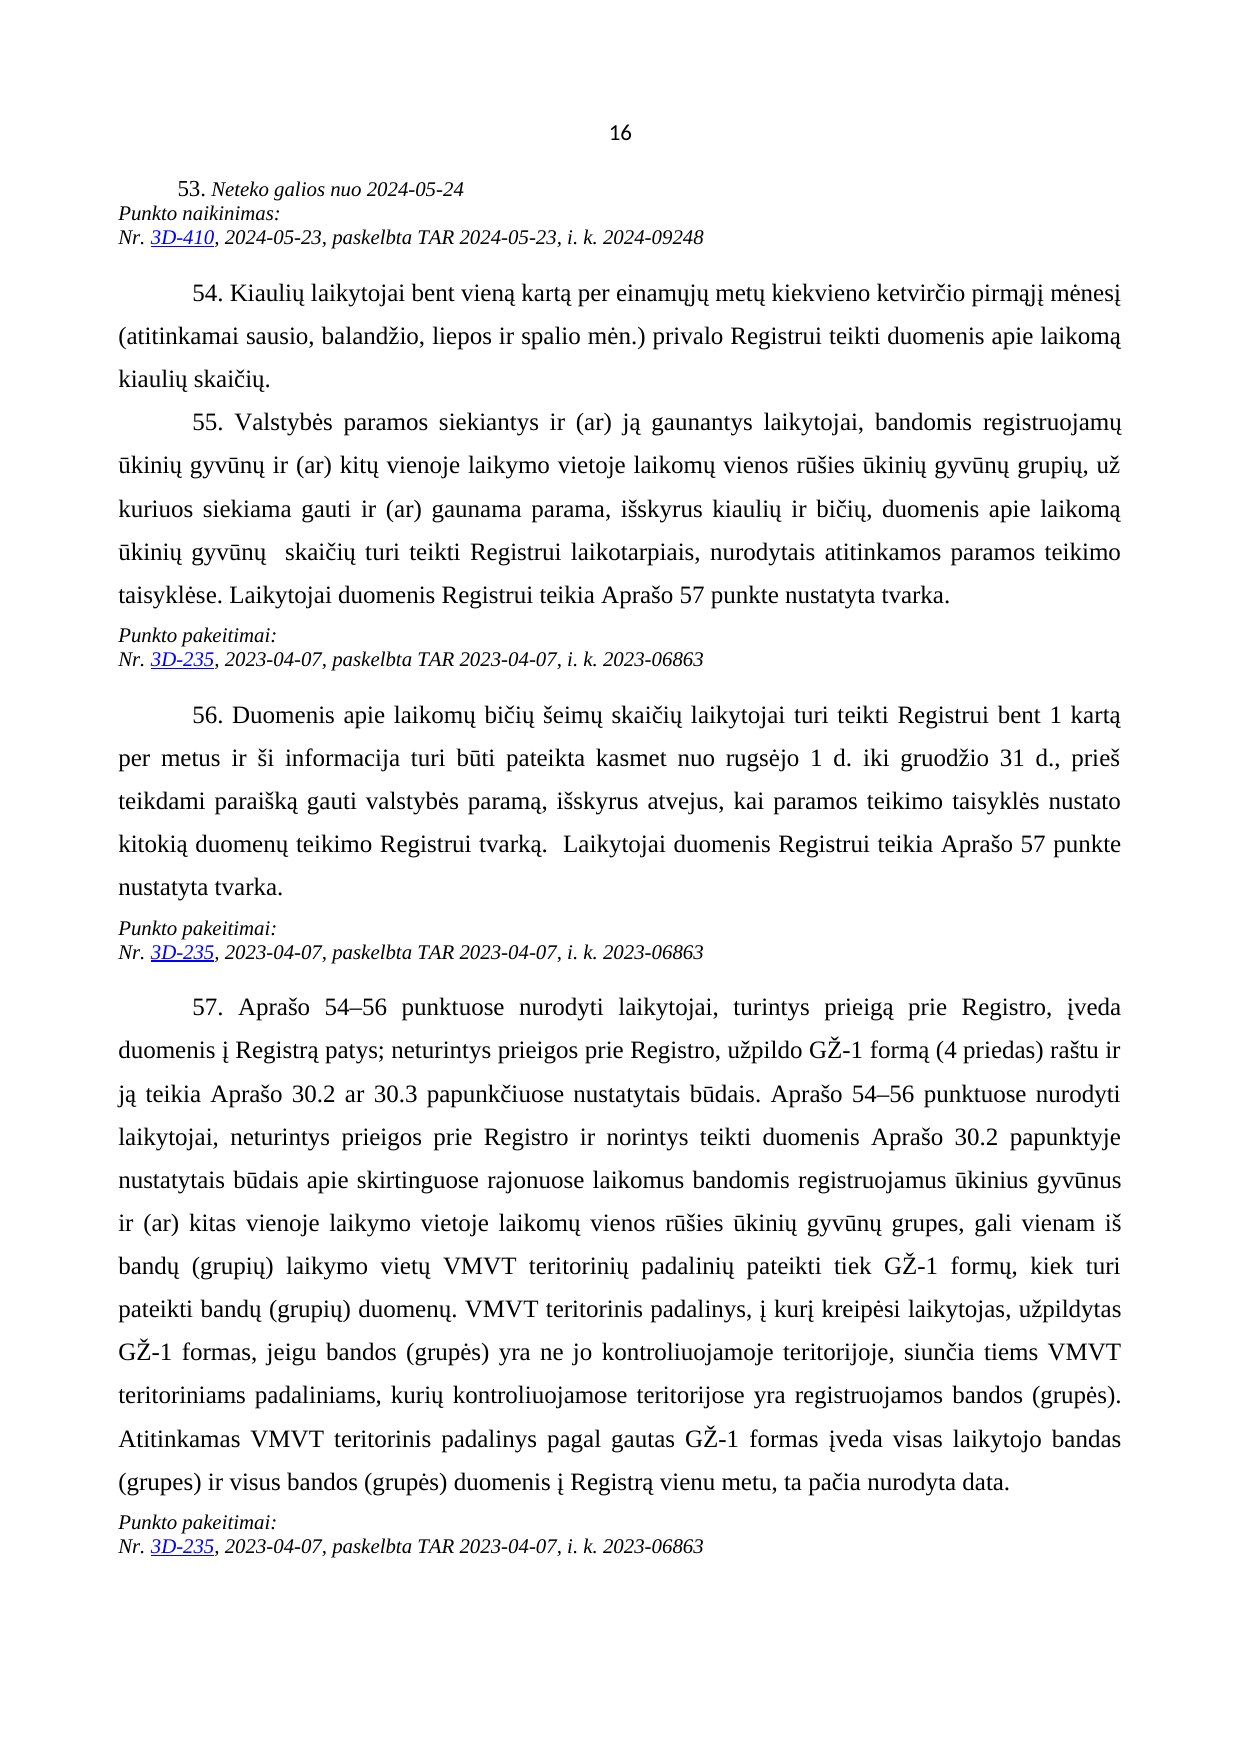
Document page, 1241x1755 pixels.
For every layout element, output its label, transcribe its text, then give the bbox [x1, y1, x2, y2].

text Nr. 3D-410, 2024-05-23, paskelbta TAR 2024-05-23, i. k. 2024-09248 [118, 225, 1122, 249]
text 56. Duomenis apie laikomų bičių šeimų skaičių laikytojai turi teikti Registrui bent 1 kartą per metus ir ši informacija turi būti pateikta kasmet nuo rugsėjo 1 d. iki gruodžio 31 d., prieš teikdami paraišką gauti valstybės paramą, išskyrus atvejus, kai paramos teikimo taisyklės nustato kitokią duomenų teikimo Registrui tvarką. Laikytojai duomenis Registrui teikia Aprašo 57 punkte nustatyta tvarka. [118, 700, 1122, 901]
text 53. Neteko galios nuo 2024-05-24 [118, 175, 1122, 201]
text Punkto pakeitimai: [118, 916, 1122, 940]
text Nr. 3D-235, 2023-04-07, paskelbta TAR 2023-04-07, i. k. 2023-06863 [118, 1534, 1122, 1558]
text Punkto pakeitimai: [118, 1510, 1122, 1534]
text Nr. 3D-235, 2023-04-07, paskelbta TAR 2023-04-07, i. k. 2023-06863 [118, 647, 1122, 671]
text 54. Kiaulių laikytojai bent vieną kartą per einamųjų metų kiekvieno ketvirčio pirmąjį mėnesį (atitinkamai sausio, balandžio, liepos ir spalio mėn.) privalo Registrui teikti duomenis apie laikomą kiaulių skaičių. [118, 278, 1122, 393]
text 55. Valstybės paramos siekiantys ir (ar) ją gaunantys laikytojai, bandomis registruojamų ūkinių gyvūnų ir (ar) kitų vienoje laikymo vietoje laikomų vienos rūšies ūkinių gyvūnų grupių, už kuriuos siekiama gauti ir (ar) gaunama parama, išskyrus kiaulių ir bičių, duomenis apie laikomą ūkinių gyvūnų skaičių turi teikti Registrui laikotarpiais, nurodytais atitinkamos paramos teikimo taisyklėse. Laikytojai duomenis Registrui teikia Aprašo 57 punkte nustatyta tvarka. [118, 407, 1122, 609]
text Punkto pakeitimai: [118, 623, 1122, 647]
text Punkto naikinimas: [118, 201, 1122, 225]
text Nr. 3D-235, 2023-04-07, paskelbta TAR 2023-04-07, i. k. 2023-06863 [118, 940, 1122, 964]
text 57. Aprašo 54–56 punktuose nurodyti laikytojai, turintys prieigą prie Registro, įveda duomenis į Registrą patys; neturintys prieigos prie Registro, užpildo GŽ-1 formą (4 priedas) raštu ir ją teikia Aprašo 30.2 ar 30.3 papunkčiuose nustatytais būdais. Aprašo 54–56 punktuose nurodyti laikytojai, neturintys prieigos prie Registro ir norintys teikti duomenis Aprašo 30.2 papunktyje nustatytais būdais apie skirtinguose rajonuose laikomus bandomis registruojamus ūkinius gyvūnus ir (ar) kitas vienoje laikymo vietoje laikomų vienos rūšies ūkinių gyvūnų grupes, gali vienam iš bandų (grupių) laikymo vietų VMVT teritorinių padalinių pateikti tiek GŽ-1 formų, kiek turi pateikti bandų (grupių) duomenų. VMVT teritorinis padalinys, į kurį kreipėsi laikytojas, užpildytas GŽ-1 formas, jeigu bandos (grupės) yra ne jo kontroliuojamoje teritorijoje, siunčia tiems VMVT teritoriniams padaliniams, kurių kontroliuojamose teritorijose yra registruojamos bandos (grupės). Atitinkamas VMVT teritorinis padalinys pagal gautas GŽ-1 formas įveda visas laikytojo bandas (grupes) ir visus bandos (grupės) duomenis į Registrą vienu metu, ta pačia nurodyta data. [118, 992, 1122, 1496]
